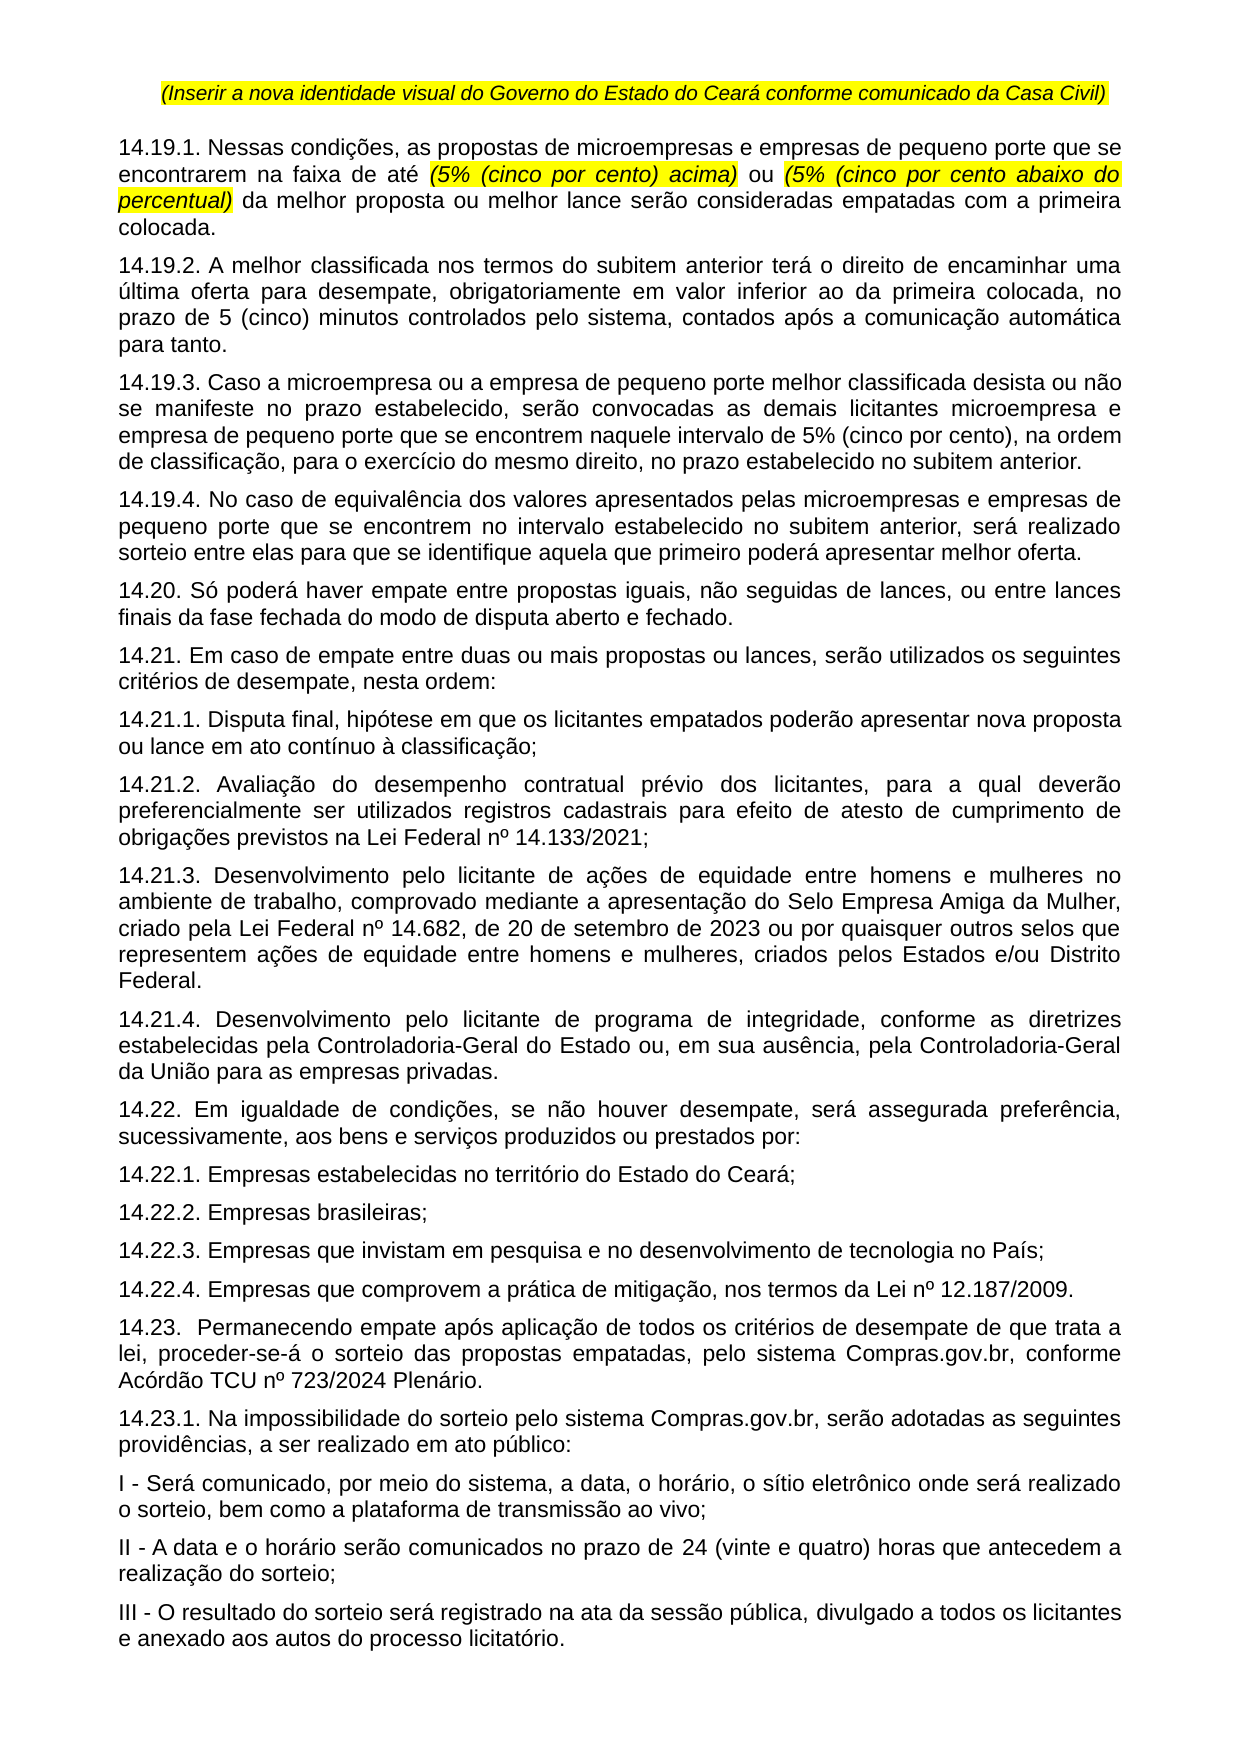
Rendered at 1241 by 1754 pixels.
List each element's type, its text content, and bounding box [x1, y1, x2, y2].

text 14.21.4. Desenvolvimento pelo licitante de programa de integridade, conforme as diretrizes estabelecidas pela Controladoria-Geral do Estado ou, em sua ausência, pela Controladoria-Geral da União para as empresas privadas. [118, 1006, 1122, 1084]
text II - A data e o horário serão comunicados no prazo de 24 (vinte e quatro) horas que antecedem a realização do sorteio; [118, 1534, 1122, 1587]
text 14.19.1. Nessas condições, as propostas de microempresas e empresas de pequeno porte que se encontrarem na faixa de até (5% (cinco por cento) acima) ou (5% (cinco por cento abaixo do percentual) da melhor proposta ou melhor lance serão consideradas empatadas com a primeira colocada. [118, 134, 1122, 240]
text 14.21. Em caso de empate entre duas ou mais propostas ou lances, serão utilizados os seguintes critérios de desempate, nesta ordem: [118, 642, 1122, 694]
text 14.19.4. No caso de equivalência dos valores apresentados pelas microempresas e empresas de pequeno porte que se encontrem no intervalo estabelecido no subitem anterior, será realizado sorteio entre elas para que se identifique aquela que primeiro poderá apresentar melhor oferta. [118, 486, 1122, 565]
text 14.22.3. Empresas que invistam em pesquisa e no desenvolvimento de tecnologia no País; [118, 1237, 1122, 1264]
text 14.20. Só poderá haver empate entre propostas iguais, não seguidas de lances, ou entre lances finais da fase fechada do modo de disputa aberto e fechado. [118, 577, 1122, 630]
text 14.22.4. Empresas que comprovem a prática de mitigação, nos termos da Lei nº 12.187/2009. [118, 1276, 1122, 1302]
text 14.22.2. Empresas brasileiras; [118, 1199, 1122, 1226]
text 14.21.2. Avaliação do desempenho contratual prévio dos licitantes, para a qual deverão preferencialmente ser utilizados registros cadastrais para efeito de atesto de cumprimento de obrigações previstos na Lei Federal nº 14.133/2021; [118, 771, 1122, 850]
text 14.21.1. Disputa final, hipótese em que os licitantes empatados poderão apresentar nova proposta ou lance em ato contínuo à classificação; [118, 706, 1122, 759]
text 14.19.3. Caso a microempresa ou a empresa de pequeno porte melhor classificada desista ou não se manifeste no prazo estabelecido, serão convocadas as demais licitantes microempresa e empresa de pequeno porte que se encontrem naquele intervalo de 5% (cinco por cento), na ordem de classificação, para o exercício do mesmo direito, no prazo estabelecido no subitem anterior. [118, 369, 1122, 474]
text I - Será comunicado, por meio do sistema, a data, o horário, o sítio eletrônico onde será realizado o sorteio, bem como a plataforma de transmissão ao vivo; [118, 1469, 1122, 1522]
text 14.23.1. Na impossibilidade do sorteio pelo sistema Compras.gov.br, serão adotadas as seguintes providências, a ser realizado em ato público: [118, 1405, 1122, 1458]
text 14.19.2. A melhor classificada nos termos do subitem anterior terá o direito de encaminhar uma última oferta para desempate, obrigatoriamente em valor inferior ao da primeira colocada, no prazo de 5 (cinco) minutos controlados pelo sistema, contados após a comunicação automática para tanto. [118, 252, 1122, 357]
text III - O resultado do sorteio será registrado na ata da sessão pública, divulgado a todos os licitantes e anexado aos autos do processo licitatório. [118, 1599, 1122, 1651]
text 14.22.1. Empresas estabelecidas no território do Estado do Ceará; [118, 1161, 1122, 1187]
text 14.21.3. Desenvolvimento pelo licitante de ações de equidade entre homens e mulheres no ambiente de trabalho, comprovado mediante a apresentação do Selo Empresa Amiga da Mulher, criado pela Lei Federal nº 14.682, de 20 de setembro de 2023 ou por quaisquer outros selos que representem ações de equidade entre homens e mulheres, criados pelos Estados e/ou Distrito Federal. [118, 862, 1122, 994]
text 14.23. Permanecendo empate após aplicação de todos os critérios de desempate de que trata a lei, proceder-se-á o sorteio das propostas empatadas, pelo sistema Compras.gov.br, conforme Acórdão TCU nº 723/2024 Plenário. [118, 1314, 1122, 1393]
text 14.22. Em igualdade de condições, se não houver desempate, será assegurada preferência, sucessivamente, aos bens e serviços produzidos ou prestados por: [118, 1096, 1122, 1149]
